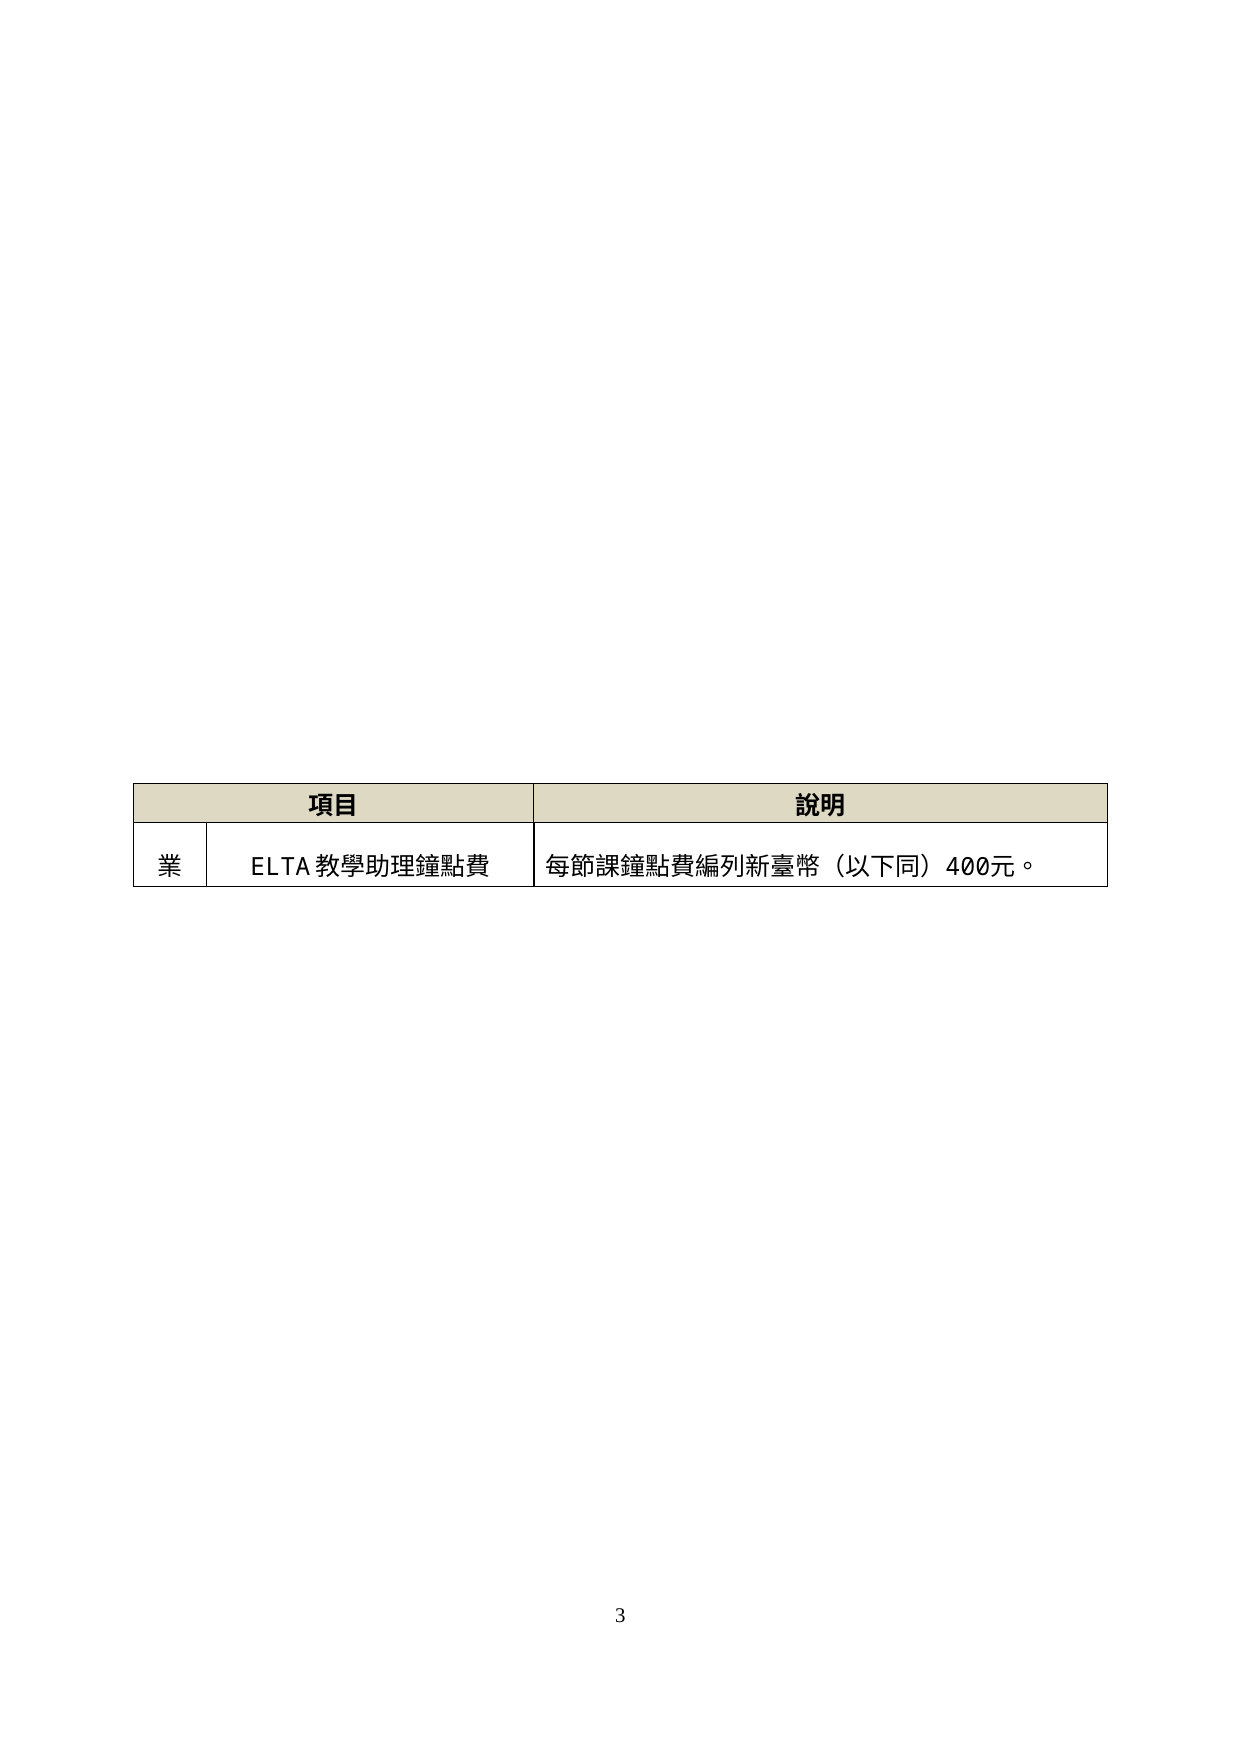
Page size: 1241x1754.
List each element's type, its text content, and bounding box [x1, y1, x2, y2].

table_header 項目 [134, 784, 533, 822]
table_cell 業 [134, 823, 206, 886]
table_cell ELTA教學助理鐘點費 [207, 823, 533, 886]
table_cell 每節課鐘點費編列新臺幣（以下同）400元。 含到校參與和本計畫相關之教學討論。 ELTA教學助理服務節數之設算基準為每校每班每週上課1節，總節數為每週上課節數乘以40週(1學年)。 各校可於ELTA教學助理服務總節數不變原則下，依實際需求分配於學期中或寒暑假集中實施。 地方政府如認校際間確有節數調挪需求，得報經本署審查並獲同意後調整之。 縣市總獲配總節數計算實例：如○○市核配3校，獲核定辦理學校3校，其班級數分別為12班、6班、18班，則○○市112學年度總獲分配節數為(12+6+18) × 1(節/週) × 40週 = 1,440節。 [535, 823, 1107, 886]
table_header 說明 [534, 784, 1107, 822]
